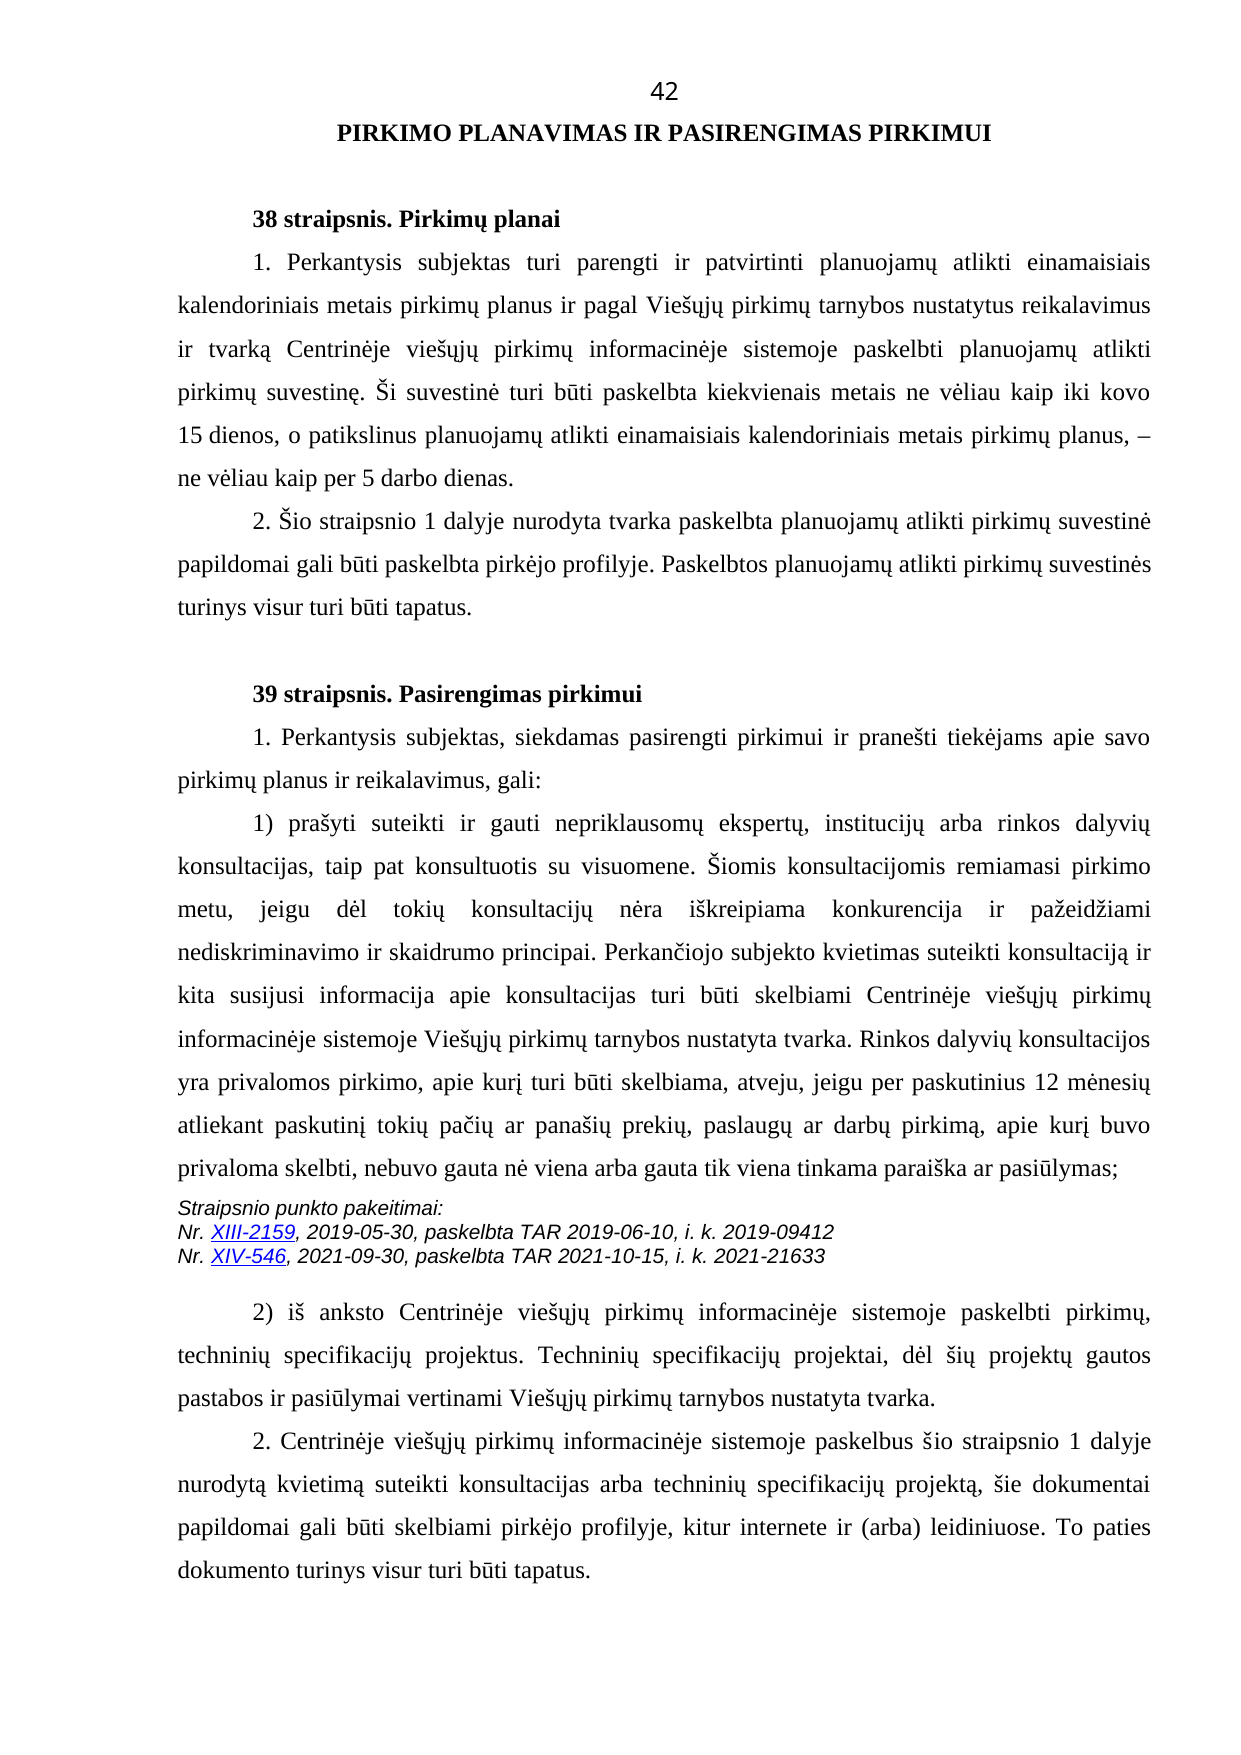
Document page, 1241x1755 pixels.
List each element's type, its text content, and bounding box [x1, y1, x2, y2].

text 38 straipsnis. Pirkimų planai [177, 204, 1152, 233]
text Nr. XIV-546, 2021-09-30, paskelbta TAR 2021-10-15, i. k. 2021-21633 [177, 1244, 1152, 1268]
text 2. Šio straipsnio 1 dalyje nurodyta tvarka paskelbta planuojamų atlikti pirkimų suvestinė papildomai gali būti paskelbta pirkėjo profilyje. Paskelbtos planuojamų atlikti pirkimų suvestinės turinys visur turi būti tapatus. [177, 506, 1152, 621]
text Straipsnio punkto pakeitimai: [177, 1196, 1152, 1220]
text Nr. XIII-2159, 2019-05-30, paskelbta TAR 2019-06-10, i. k. 2019-09412 [177, 1220, 1152, 1244]
text 2) iš anksto Centrinėje viešųjų pirkimų informacinėje sistemoje paskelbti pirkimų, techninių specifikacijų projektus. Techninių specifikacijų projektai, dėl šių projektų gautos pastabos ir pasiūlymai vertinami Viešųjų pirkimų tarnybos nustatyta tvarka. [177, 1297, 1152, 1412]
text PIRKIMO PLANAVIMAS IR PASIRENGIMAS PIRKIMUI [177, 118, 1152, 147]
text 1) prašyti suteikti ir gauti nepriklausomų ekspertų, institucijų arba rinkos dalyvių konsultacijas, taip pat konsultuotis su visuomene. Šiomis konsultacijomis remiamasi pirkimo metu, jeigu dėl tokių konsultacijų nėra iškreipiama konkurencija ir pažeidžiami nediskriminavimo ir skaidrumo principai. Perkančiojo subjekto kvietimas suteikti konsultaciją ir kita susijusi informacija apie konsultacijas turi būti skelbiami Centrinėje viešųjų pirkimų informacinėje sistemoje Viešųjų pirkimų tarnybos nustatyta tvarka. Rinkos dalyvių konsultacijos yra privalomos pirkimo, apie kurį turi būti skelbiama, atveju, jeigu per paskutinius 12 mėnesių atliekant paskutinį tokių pačių ar panašių prekių, paslaugų ar darbų pirkimą, apie kurį buvo privaloma skelbti, nebuvo gauta nė viena arba gauta tik viena tinkama paraiška ar pasiūlymas; [177, 808, 1152, 1182]
text 39 straipsnis. Pasirengimas pirkimui [177, 679, 1152, 707]
text 1. Perkantysis subjektas turi parengti ir patvirtinti planuojamų atlikti einamaisiais kalendoriniais metais pirkimų planus ir pagal Viešųjų pirkimų tarnybos nustatytus reikalavimus ir tvarką Centrinėje viešųjų pirkimų informacinėje sistemoje paskelbti planuojamų atlikti pirkimų suvestinę. Ši suvestinė turi būti paskelbta kiekvienais metais ne vėliau kaip iki kovo 15 dienos, o patikslinus planuojamų atlikti einamaisiais kalendoriniais metais pirkimų planus, – ne vėliau kaip per 5 darbo dienas. [177, 247, 1152, 492]
text 2. Centrinėje viešųjų pirkimų informacinėje sistemoje paskelbus šio straipsnio 1 dalyje nurodytą kvietimą suteikti konsultacijas arba techninių specifikacijų projektą, šie dokumentai papildomai gali būti skelbiami pirkėjo profilyje, kitur internete ir (arba) leidiniuose. To paties dokumento turinys visur turi būti tapatus. [177, 1426, 1152, 1584]
text 1. Perkantysis subjektas, siekdamas pasirengti pirkimui ir pranešti tiekėjams apie savo pirkimų planus ir reikalavimus, gali: [177, 722, 1152, 794]
